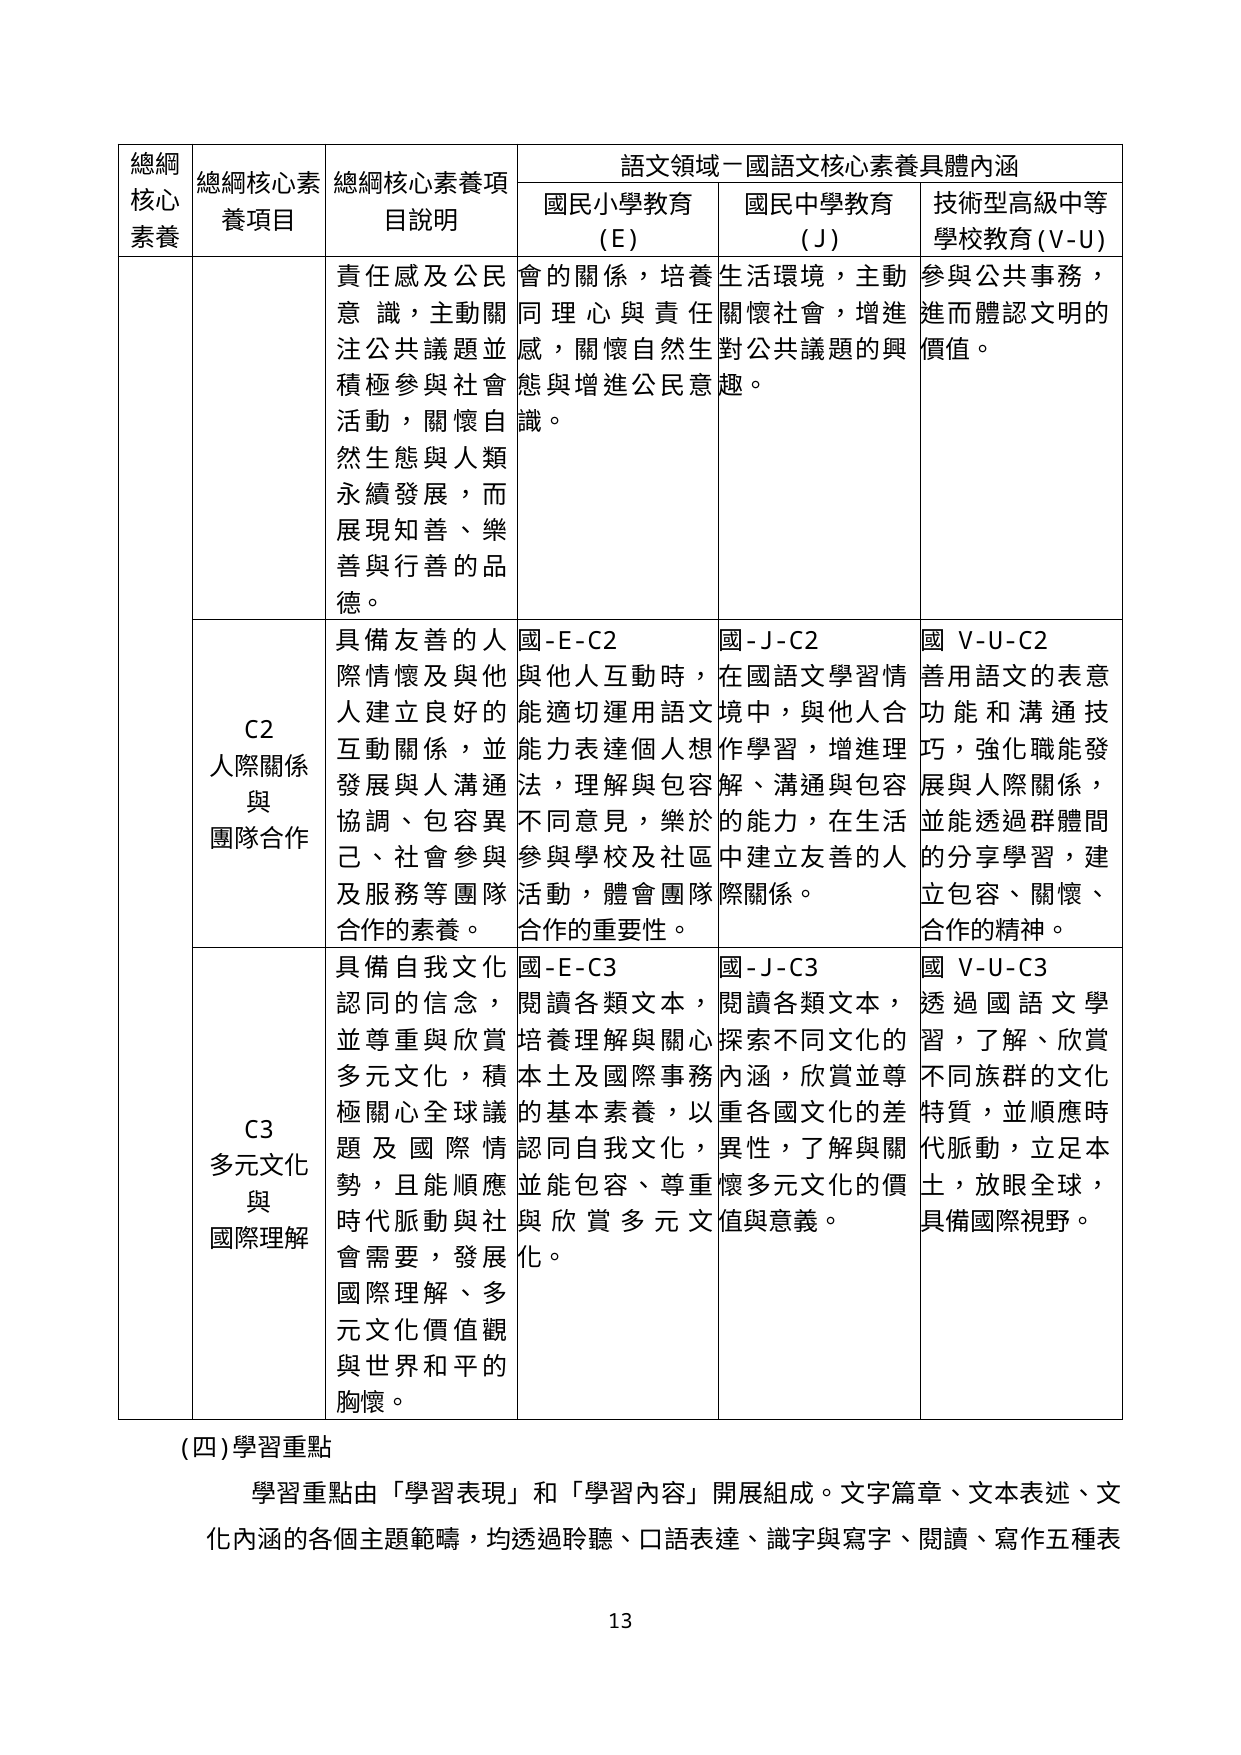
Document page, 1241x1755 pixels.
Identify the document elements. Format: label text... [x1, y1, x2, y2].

table_cell 國-J-C2 在國語文學習情境中，與他人合作學習，增進理解、溝通與包容的能力，在生活中建立友善的人際關係。 [719, 620, 920, 947]
table_cell C 社會 參與 [119, 257, 192, 1419]
table_cell 國-E-C3 閱讀各類文本，培養理解與關心本土及國際事務的基本素養，以認同自我文化，並能包容、尊重與欣賞多元文化。 [518, 948, 718, 1419]
table_cell 國-E-C2 與他人互動時，能適切運用語文能力表達個人想法，理解與包容不同意見，樂於參與學校及社區活動，體會團隊合作的重要性。 [518, 620, 718, 947]
table_cell C2 人際關係 與 團隊合作 [193, 620, 325, 947]
table_cell C3 多元文化 與 國際理解 [193, 948, 325, 1419]
table_cell 會的關係，培養同理心與責任感，關懷自然生態與增進公民意識。 [518, 257, 718, 619]
table_cell 國 V-U-C2 善用語文的表意功能和溝通技巧，強化職能發展與人際關係，並能透過群體間的分享學習，建立包容、關懷、合作的精神。 [921, 620, 1122, 947]
table_cell 具備友善的人際情懷及與他人建立良好的互動關係，並發展與人溝通協調、包容異己、社會參與及服務等團隊合作的素養。 [326, 620, 517, 947]
table_cell 國民中學教育 (J) [719, 183, 920, 256]
table_cell 國 V-U-C3 透過國語文學習，了解、欣賞不同族群的文化特質，並順應時代脈動，立足本土，放眼全球，具備國際視野。 [921, 948, 1122, 1419]
table_cell [193, 257, 325, 619]
table_header 語文領域－國語文核心素養具體內涵 [518, 145, 1122, 182]
table_cell 國民小學教育 (E) [518, 183, 718, 256]
table_header 總綱核心素養項目說明 [326, 145, 517, 256]
table_cell 生活環境，主動關懷社會，增進對公共議題的興趣。 [719, 257, 920, 619]
table_cell 參與公共事務，進而體認文明的價值。 [921, 257, 1122, 619]
text (四)學習重點 [118, 1420, 1122, 1466]
text 學習重點由「學習表現」和「學習內容」開展組成。文字篇章、文本表述、文化內涵的各個主題範疇，均透過聆聽、口語表達、識字與寫字、閱讀、寫作五種表 [207, 1466, 1122, 1557]
table_header 總綱核心素養面向 [119, 145, 192, 256]
table_cell 責任感及公民意 識，主動關注公共議題並積極參與社會活動，關懷自然生態與人類永續發展，而展現知善、樂善與行善的品德。 [326, 257, 517, 619]
table_cell 具備自我文化認同的信念，並尊重與欣賞多元文化，積極關心全球議題及國際情勢，且能順應時代脈動與社會需要，發展國際理解、多元文化價值觀與世界和平的胸懷。 [326, 948, 517, 1419]
table_cell 國-J-C3 閱讀各類文本，探索不同文化的內涵，欣賞並尊重各國文化的差異性，了解與關懷多元文化的價值與意義。 [719, 948, 920, 1419]
table_cell 技術型高級中等 學校教育(V-U) [921, 183, 1122, 256]
table_header 總綱核心素養項目 [193, 145, 325, 256]
